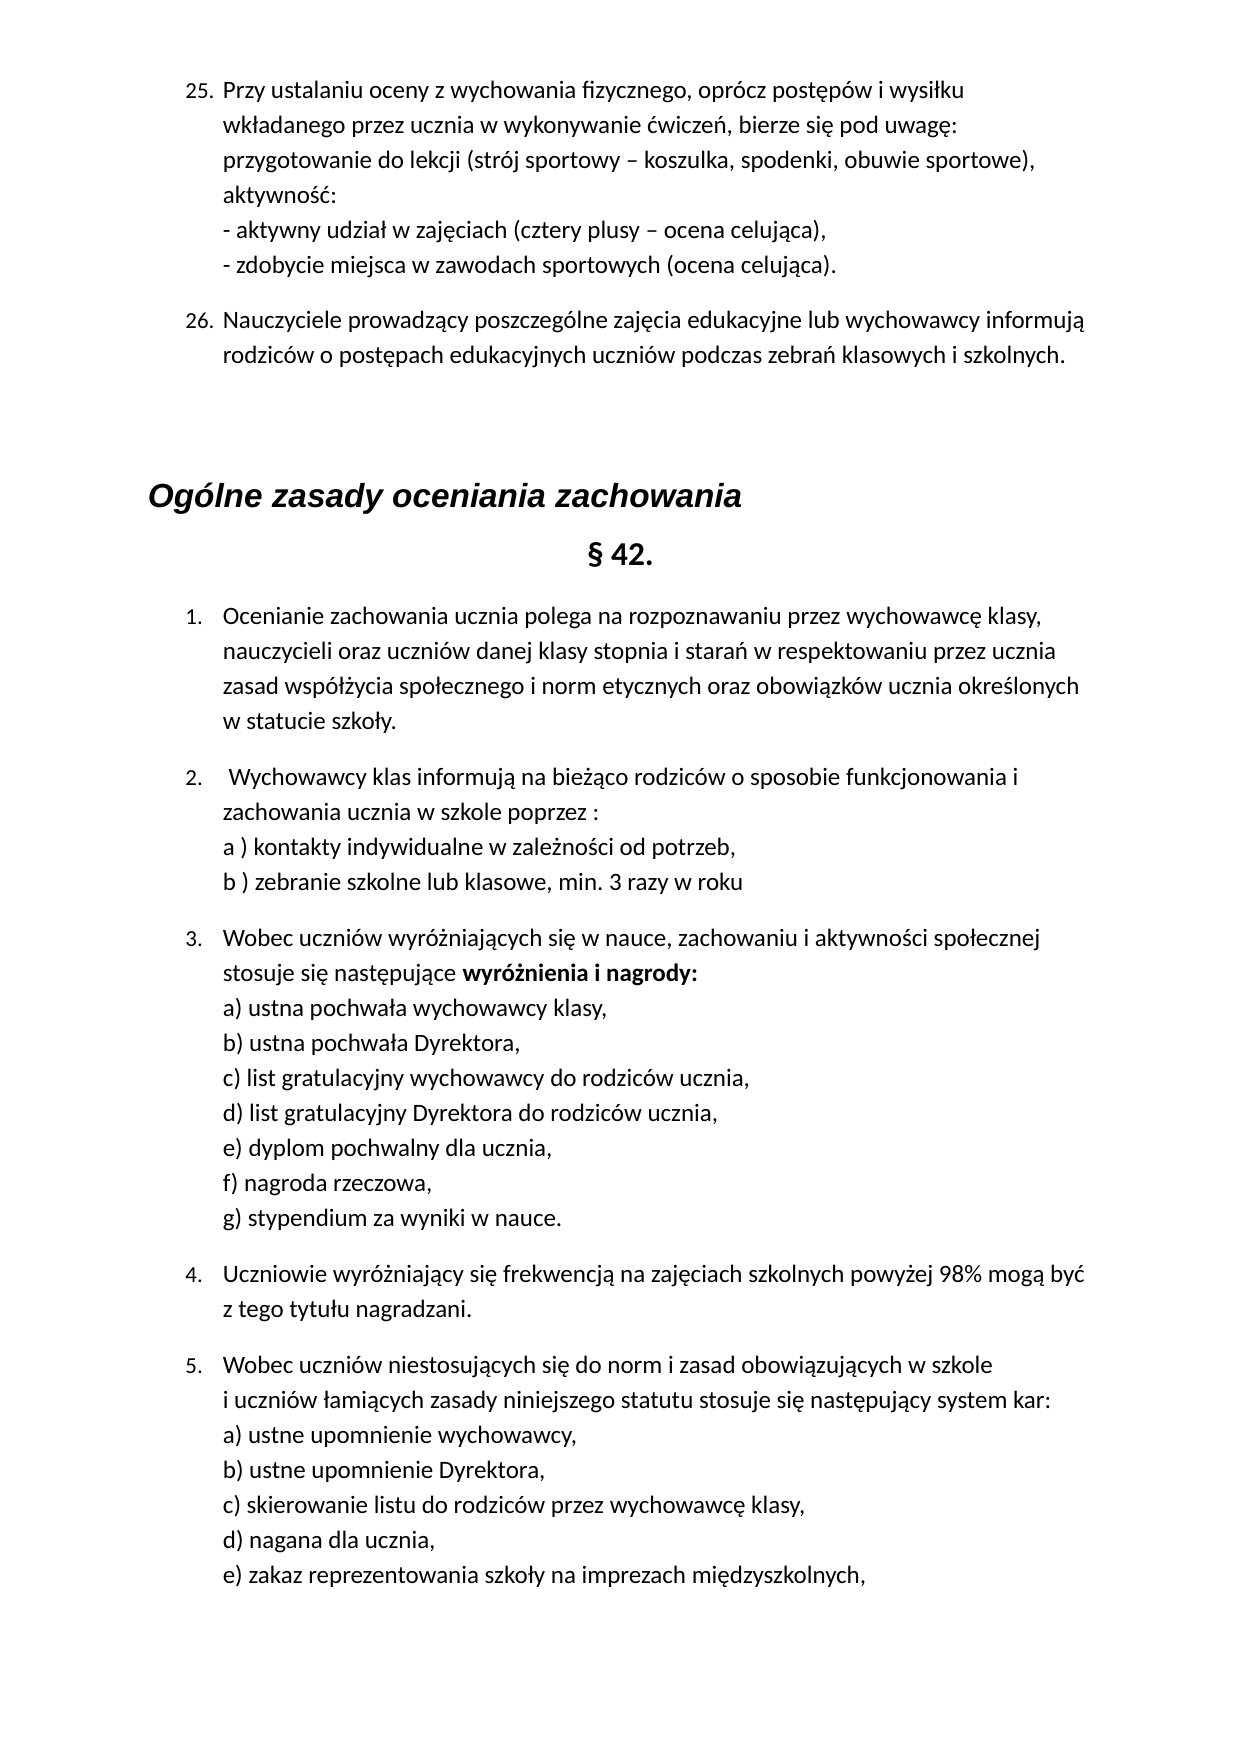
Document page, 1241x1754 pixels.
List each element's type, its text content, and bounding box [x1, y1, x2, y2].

text § 42. [148, 533, 1093, 574]
subtitle Ogólne zasady oceniania zachowania [148, 476, 1093, 515]
list Wobec uczniów wyróżniających się w nauce, zachowaniu i aktywności społecznej stosuje się następujące wyróżnienia i nagrody: a) ustna pochwała wychowawcy klasy, b) ustna pochwała Dyrektora, c) list gratulacyjny wychowawcy do rodziców ucznia, d) list gratulacyjny Dyrektora do rodziców ucznia, e) dyplom pochwalny dla ucznia, f) nagroda rzeczowa, g) stypendium za wyniki w nauce. [185, 922, 1093, 1233]
list Wychowawcy klas informują na bieżąco rodziców o sposobie funkcjonowania i zachowania ucznia w szkole poprzez : a ) kontakty indywidualne w zależności od potrzeb, b ) zebranie szkolne lub klasowe, min. 3 razy w roku [185, 761, 1093, 897]
list Ocenianie zachowania ucznia polega na rozpoznawaniu przez wychowawcę klasy, nauczycieli oraz uczniów danej klasy stopnia i starań w respektowaniu przez ucznia zasad współżycia społecznego i norm etycznych oraz obowiązków ucznia określonych w statucie szkoły. [185, 601, 1093, 736]
list Uczniowie wyróżniający się frekwencją na zajęciach szkolnych powyżej 98% mogą być z tego tytułu nagradzani. [185, 1258, 1093, 1323]
list Wobec uczniów niestosujących się do norm i zasad obowiązujących w szkole i uczniów łamiących zasady niniejszego statutu stosuje się następujący system kar: a) ustne upomnienie wychowawcy, b) ustne upomnienie Dyrektora, c) skierowanie listu do rodziców przez wychowawcę klasy, d) nagana dla ucznia, e) zakaz reprezentowania szkoły na imprezach międzyszkolnych, [185, 1349, 1093, 1589]
list Nauczyciele prowadzący poszczególne zajęcia edukacyjne lub wychowawcy informują rodziców o postępach edukacyjnych uczniów podczas zebrań klasowych i szkolnych. [185, 304, 1093, 370]
list Przy ustalaniu oceny z wychowania fizycznego, oprócz postępów i wysiłku wkładanego przez ucznia w wykonywanie ćwiczeń, bierze się pod uwagę: przygotowanie do lekcji (strój sportowy – koszulka, spodenki, obuwie sportowe), aktywność: - aktywny udział w zajęciach (cztery plusy – ocena celująca), - zdobycie miejsca w zawodach sportowych (ocena celująca). [185, 74, 1093, 279]
